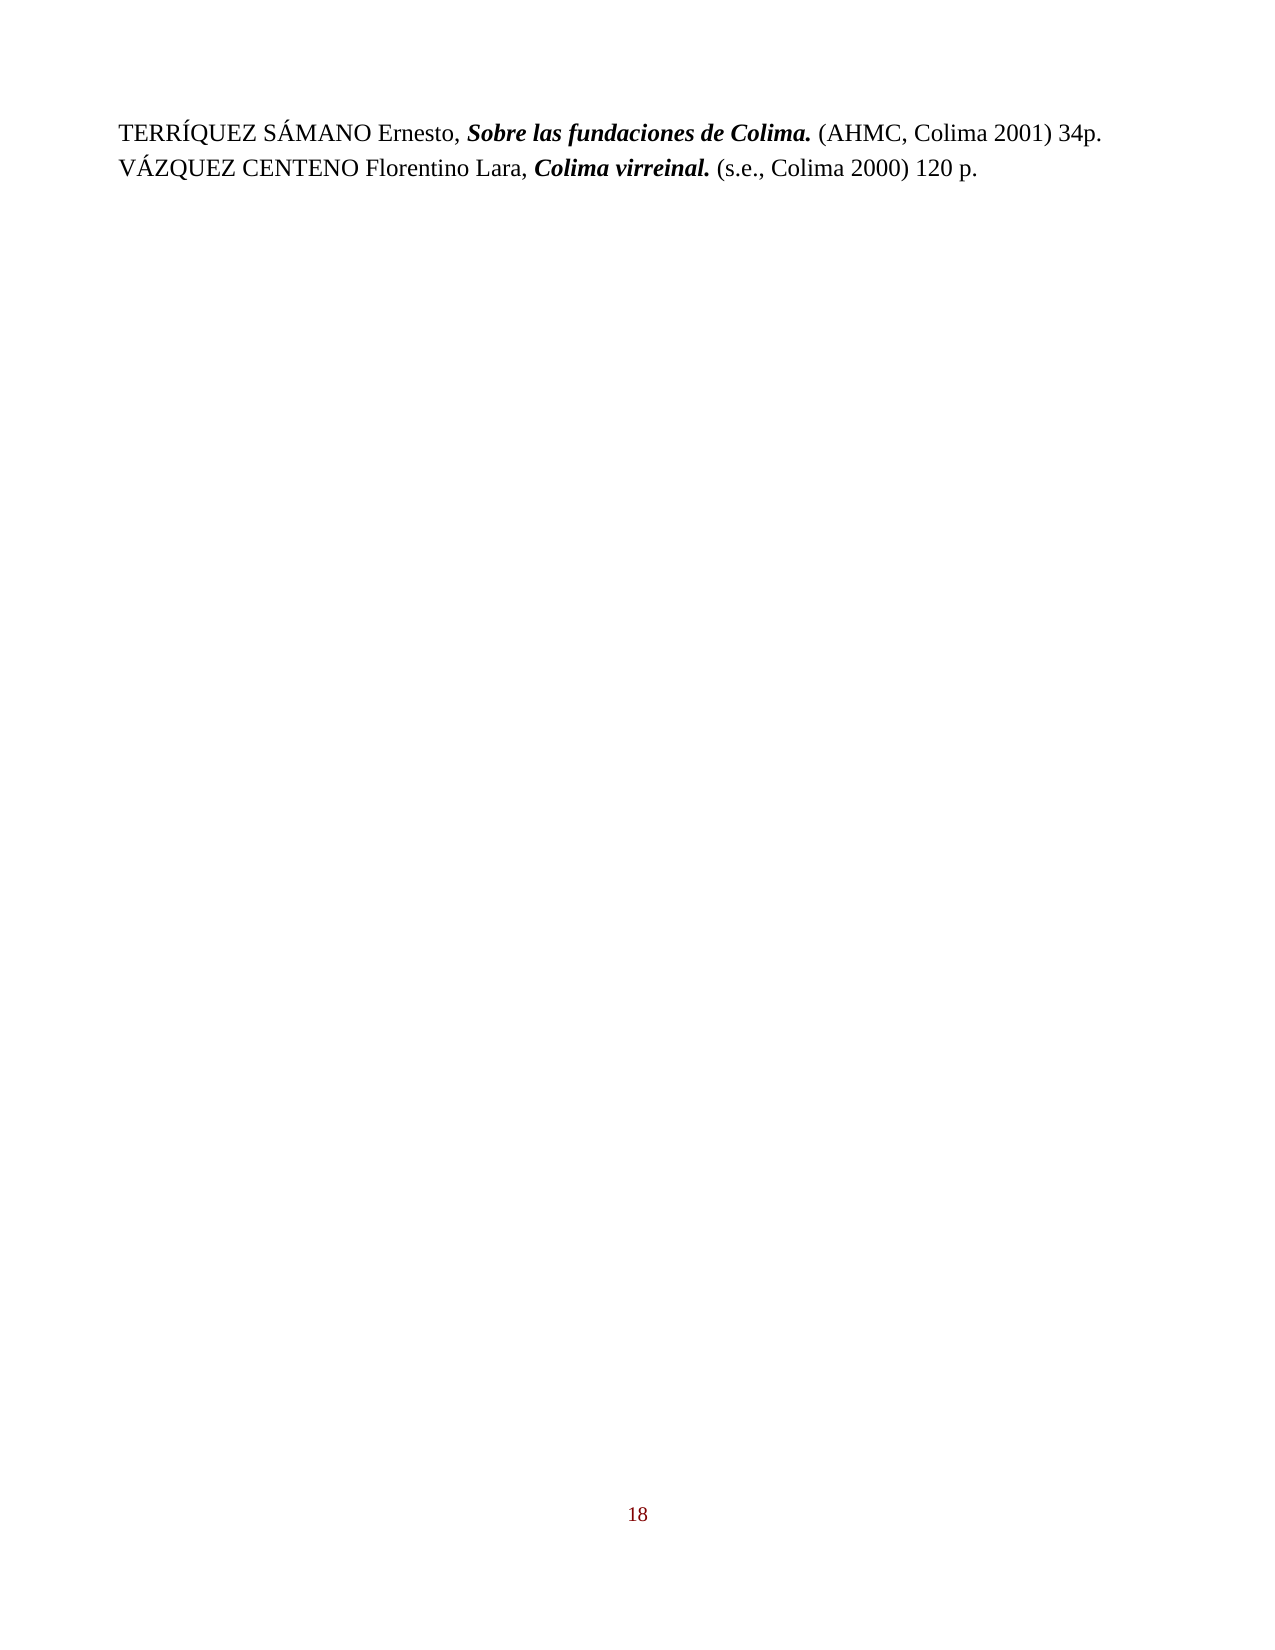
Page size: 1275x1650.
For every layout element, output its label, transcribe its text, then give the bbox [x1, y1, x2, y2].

text TERRÍQUEZ SÁMANO Ernesto, Sobre las fundaciones de Colima. (AHMC, Colima 2001) 34p. [118, 118, 1157, 147]
text VÁZQUEZ CENTENO Florentino Lara, Colima virreinal. (s.e., Colima 2000) 120 p. [118, 153, 1157, 182]
